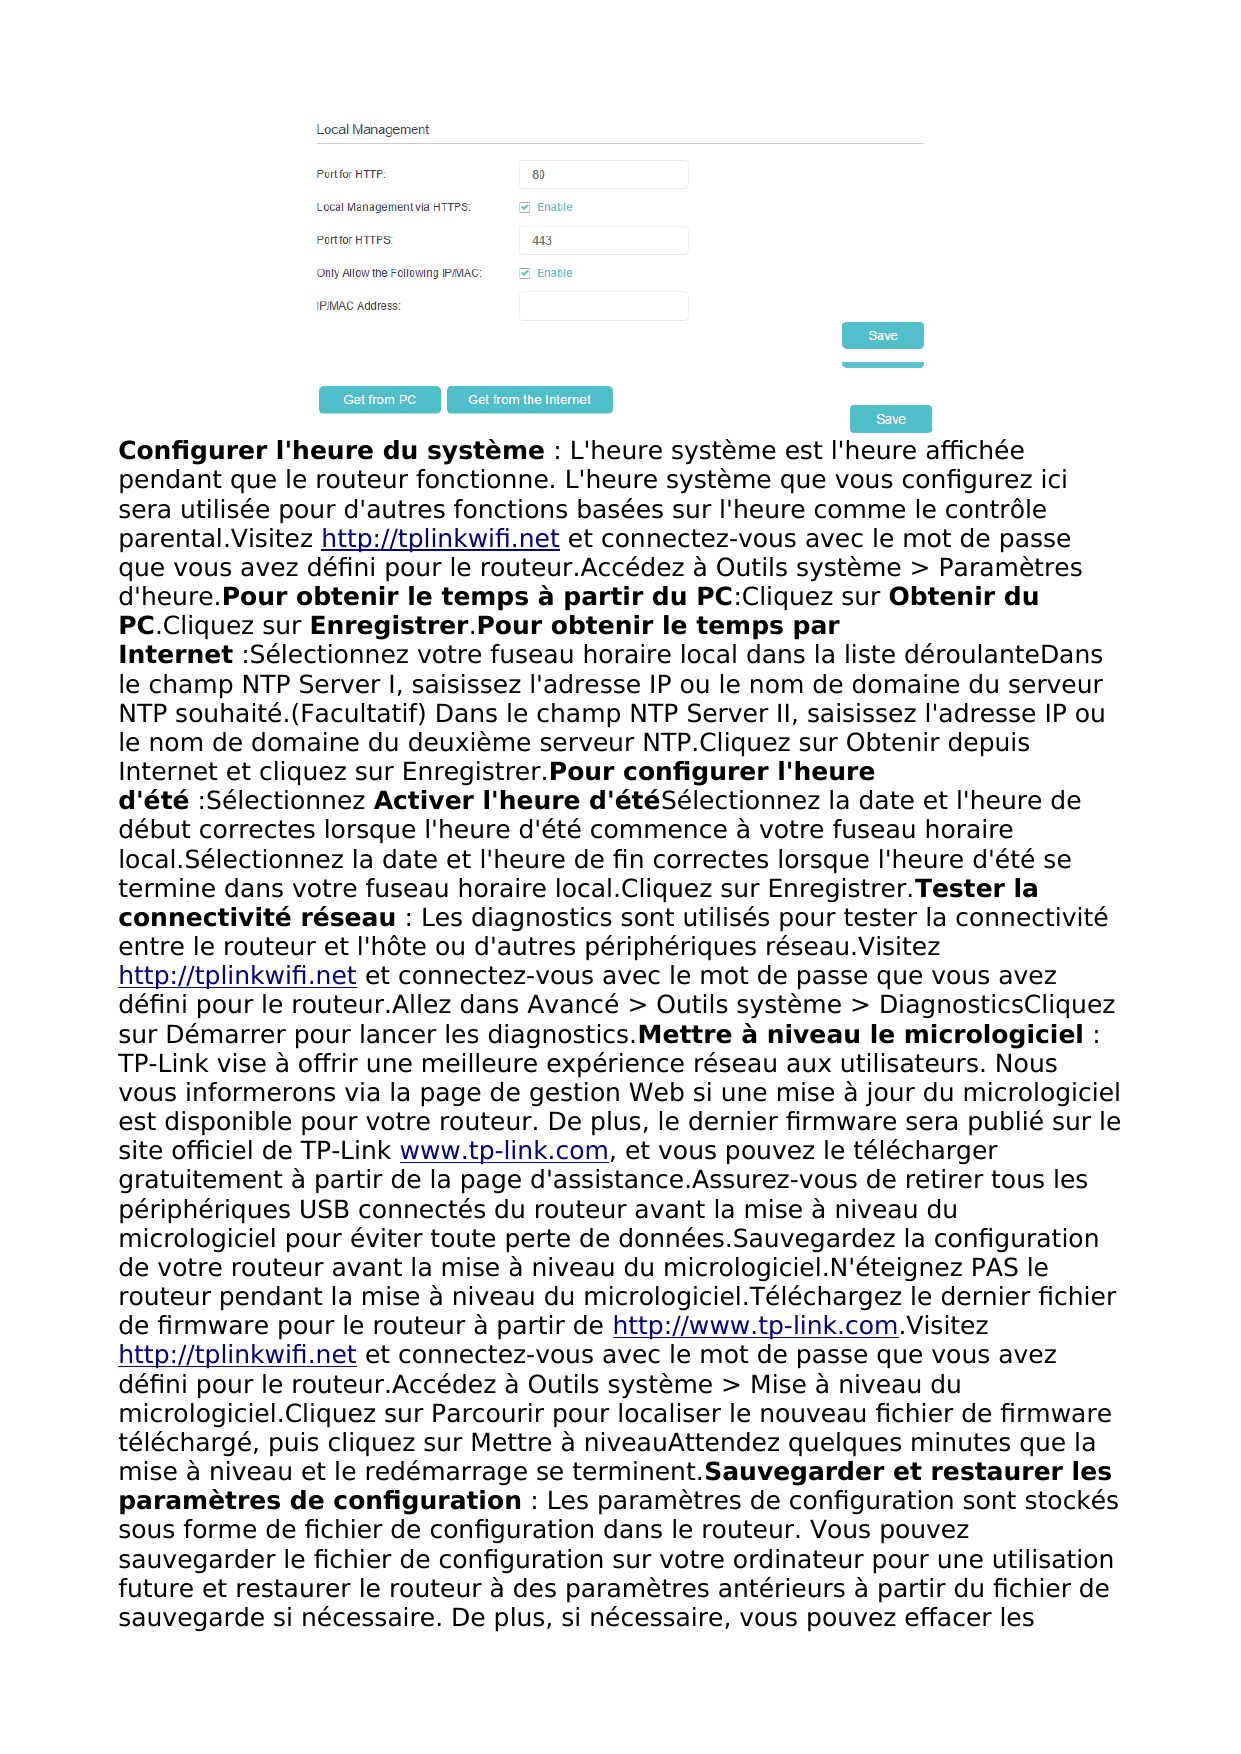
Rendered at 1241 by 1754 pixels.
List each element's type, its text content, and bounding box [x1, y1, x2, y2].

picture [307, 118, 933, 437]
text Configurer l'heure du système : L'heure système est l'heure affichée pendant que le routeur fonctionne. L'heure système que vous configurez ici sera utilisée pour d'autres fonctions basées sur l'heure comme le contrôle parental.Visitez http://tplinkwifi.net et connectez-vous avec le mot de passe que vous avez défini pour le routeur.Accédez à Outils système > Paramètres d'heure.Pour obtenir le temps à partir du PC:Cliquez sur Obtenir du PC.Cliquez sur Enregistrer.Pour obtenir le temps par Internet :Sélectionnez votre fuseau horaire local dans la liste déroulanteDans le champ NTP Server I, saisissez l'adresse IP ou le nom de domaine du serveur NTP souhaité.(Facultatif) Dans le champ NTP Server II, saisissez l'adresse IP ou le nom de domaine du deuxième serveur NTP.Cliquez sur Obtenir depuis Internet et cliquez sur Enregistrer.Pour configurer l'heure d'été :Sélectionnez Activer l'heure d'étéSélectionnez la date et l'heure de début correctes lorsque l'heure d'été commence à votre fuseau horaire local.Sélectionnez la date et l'heure de fin correctes lorsque l'heure d'été se termine dans votre fuseau horaire local.Cliquez sur Enregistrer.Tester la connectivité réseau : Les diagnostics sont utilisés pour tester la connectivité entre le routeur et l'hôte ou d'autres périphériques réseau.Visitez http://tplinkwifi.net et connectez-vous avec le mot de passe que vous avez défini pour le routeur.Allez dans Avancé > Outils système > DiagnosticsCliquez sur Démarrer pour lancer les diagnostics.Mettre à niveau le micrologiciel : TP-Link vise à offrir une meilleure expérience réseau aux utilisateurs. Nous vous informerons via la page de gestion Web si une mise à jour du micrologiciel est disponible pour votre routeur. De plus, le dernier firmware sera publié sur le site officiel de TP-Link www.tp-link.com, et vous pouvez le télécharger gratuitement à partir de la page d'assistance.Assurez-vous de retirer tous les périphériques USB connectés du routeur avant la mise à niveau du micrologiciel pour éviter toute perte de données.Sauvegardez la configuration de votre routeur avant la mise à niveau du micrologiciel.N'éteignez PAS le routeur pendant la mise à niveau du micrologiciel.Téléchargez le dernier fichier de firmware pour le routeur à partir de http://www.tp-link.com.Visitez http://tplinkwifi.net et connectez-vous avec le mot de passe que vous avez défini pour le routeur.Accédez à Outils système > Mise à niveau du micrologiciel.Cliquez sur Parcourir pour localiser le nouveau fichier de firmware téléchargé, puis cliquez sur Mettre à niveauAttendez quelques minutes que la mise à niveau et le redémarrage se terminent.Sauvegarder et restaurer les paramètres de configuration : Les paramètres de configuration sont stockés sous forme de fichier de configuration dans le routeur. Vous pouvez sauvegarder le fichier de configuration sur votre ordinateur pour une utilisation future et restaurer le routeur à des paramètres antérieurs à partir du fichier de sauvegarde si nécessaire. De plus, si nécessaire, vous pouvez effacer les paramètres actuels et réinitialiser le routeur aux paramètres d'usine par défaut.Visitez http://tplinkwifi.net et connectez-vous avec le mot de passe que vous avez défini pour le routeur.Accédez à Outils système > Sauvegarde et restauration.Pour sauvegarder les paramètres de configuration : Cliquez sur Sauvegarder pour enregistrer une copie des paramètres actuels sur votre ordinateur local. Un fichier « .bin » des paramètres actuels sera stocké sur votre ordinateurPour restaurer les paramètres de configuration :Cliquez sur Parcourir pour localiser le fichier de configuration de sauvegarde stocké sur votre ordinateur, puis cliquez sur RestaurerAttendez quelques minutes pour la restauration et le redémarrage. Remarque : pendant le processus de restauration, n'éteignez pas et ne réinitialisez pas le routeur.Pour réinitialiser le routeur aux paramètres d'usine par défaut :Cliquez sur Factory Restore pour réinitialiser le routeurAttendez quelques minutes pour la réinitialisation et le redémarrage. Remarque :Pendant le processus de réinitialisation, n'éteignez pas et ne réinitialisez pas le routeur.Nous vous recommandons fortement de sauvegarder les paramètres de configuration actuels avant de réinitialiser le routeur.Redémarrage automatique : Le redémarrage automatique vous permet de spécifier une heure à laquelle le routeur redémarrera automatiquement.Visitez http://tplinkwifi.net et connectez-vous avec le mot de passe que vous avez défini pour le routeur.Allez dans Outils système > Redémarrer.Activer le redémarrage automatique.Spécifiez l'heure à laquelle votre routeur redémarrera et l'intervalle de redémarrage automatique.Cliquez sur EnregistrerChanger le mot de passe de connexion : La fonction de gestion de compte permet de modifier votre mot de passe de connexion de la page de gestion Web.Visitez http://tplinkwifi.net et connectez-vous avec le mot de passe que vous avez défini pour le routeur.Allez dans Outils système > Administration et concentrez-vous sur la section Gestion de compteSaisissez l'ancien mot de passe, puis un nouveau mot de passe deux fois (tous deux sensibles à la casse). Cliquez sur Enregistrer.Utilisez le nouveau mot de passe pour les futures connexions.Gestion locale : La gestion locale permet aux périphériques locaux d'accéder au routeur et de le gérer. Par défaut, tous les périphériques locaux peuvent accéder et gérer le routeur via HTTP.Visitez http://tplinkwifi.net et connectez-vous avec le mot de passe que vous avez défini pour le routeur.Accédez à Outils système > Administration et complétez les paramètres dans la section Gestion locale selon vos besoinsActivez la gestion locale via HTTPS si vous souhaitez accéder au routeur via HTTPS et HTTP, ou laissez-la désactivée si vous souhaitez uniquement accéder au routeur via HTTP.Conservez le port pour HTTP et le port pour HTTPS comme paramètres par défaut.Si vous souhaitez autoriser un seul appareil spécifique à gérer le routeur, saisissez l'adresse IP ou l'adresse MAC de l'appareil dans le champ Adresse IP/MAC.Cliquez sur Enregistrer. [118, 118, 1122, 1632]
